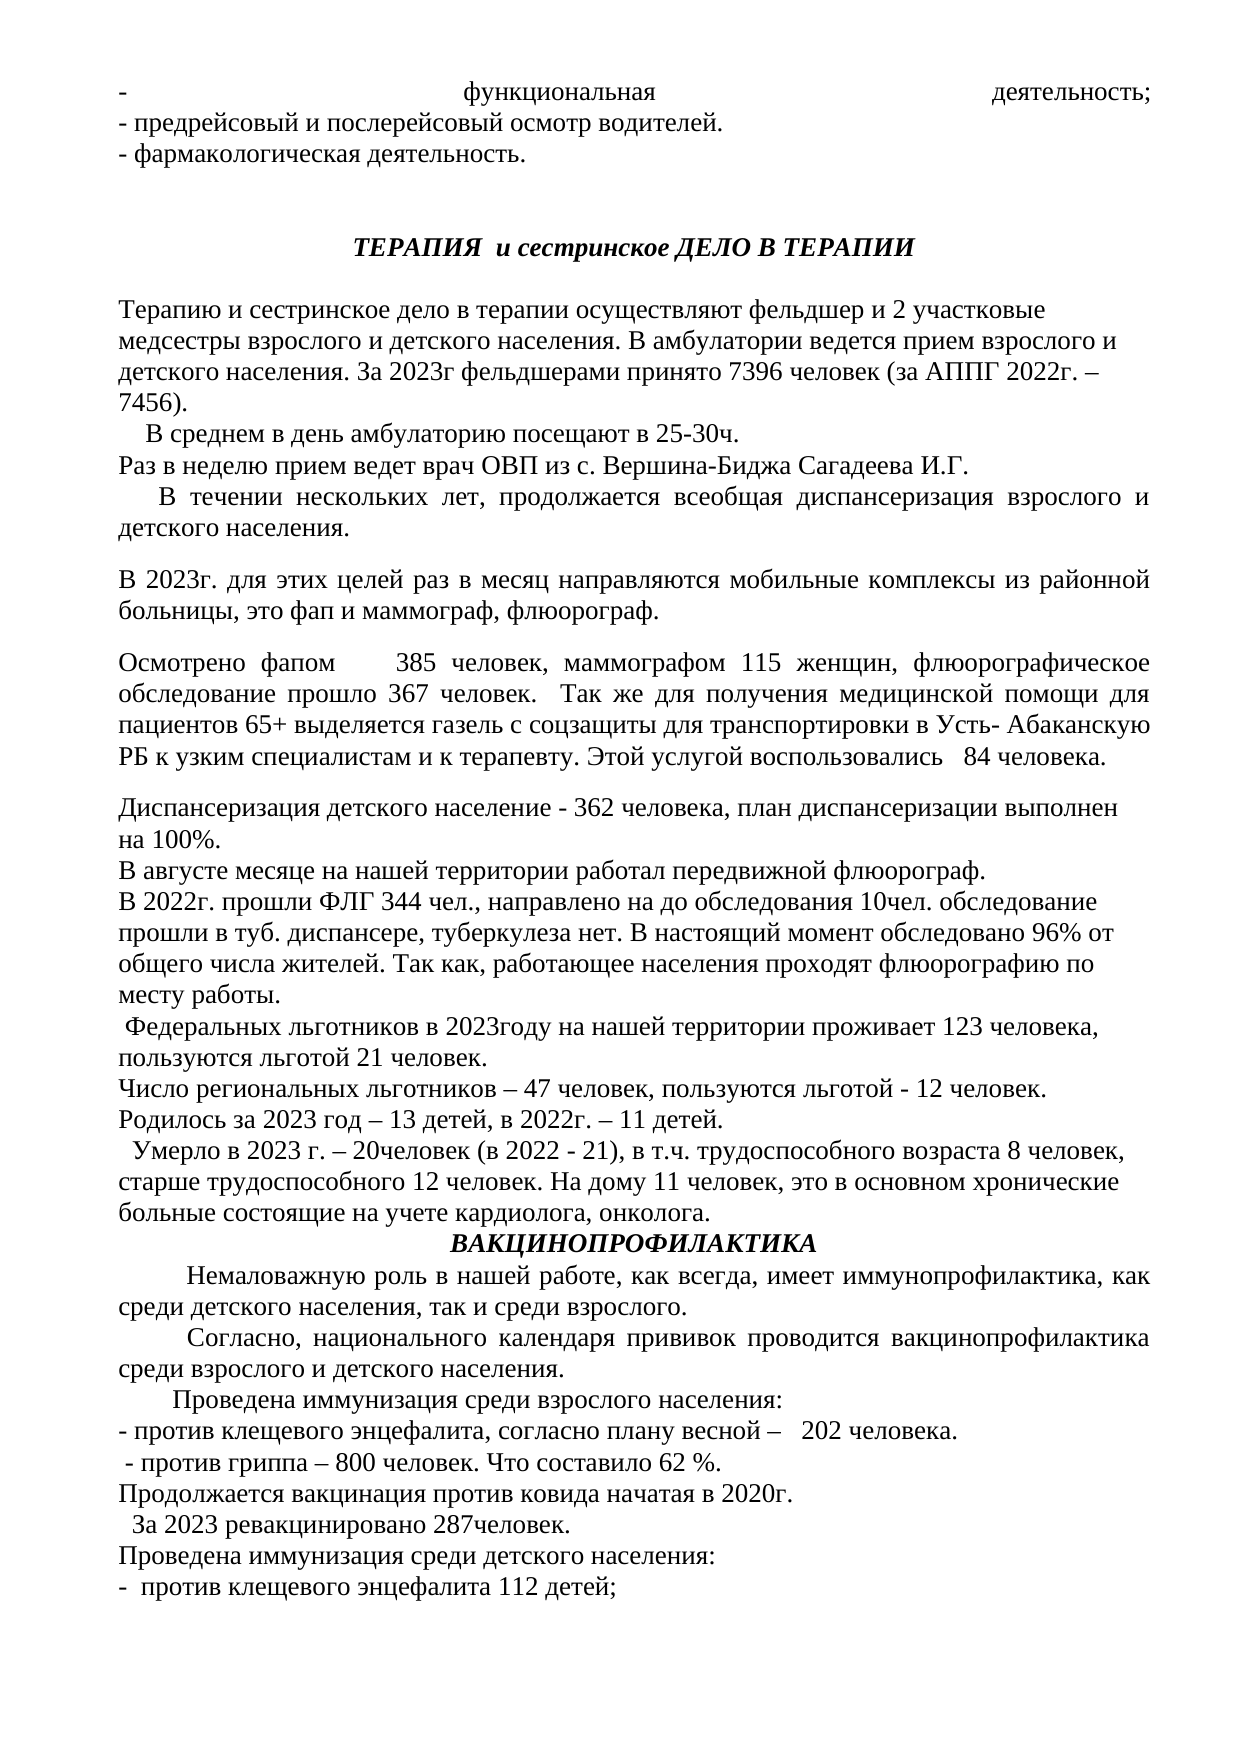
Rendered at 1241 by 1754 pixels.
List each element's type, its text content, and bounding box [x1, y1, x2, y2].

text Проведена иммунизация среди детского населения: [118, 1539, 1152, 1570]
text Продолжается вакцинация против ковида начатая в 2020г. [118, 1477, 1152, 1508]
text Проведена иммунизация среди взрослого населения: [118, 1383, 1152, 1414]
text Родилось за 2023 год – 13 детей, в 2022г. – 11 детей. [118, 1103, 1152, 1134]
text - фармакологическая деятельность. [118, 137, 1152, 168]
text - против гриппа – 800 человек. Что составило 62 %. [118, 1446, 1152, 1477]
text В среднем в день амбулаторию посещают в 25-30ч. [118, 418, 1152, 449]
text - функциональная деятельность; - предрейсовый и послерейсовый осмотр водителей. [118, 75, 1152, 137]
text В августе месяце на нашей территории работал передвижной флюорограф. [118, 854, 1152, 885]
text Немаловажную роль в нашей работе, как всегда, имеет иммунопрофилактика, как среди детского населения, так и среди взрослого. [118, 1259, 1152, 1321]
text Диспансеризация детского население - 362 человека, план диспансеризации выполнен на 100%. [118, 792, 1152, 854]
text Согласно, национального календаря прививок проводится вакцинопрофилактика среди взрослого и детского населения. [118, 1321, 1152, 1383]
text Федеральных льготников в 2023году на нашей территории проживает 123 человека, пользуются льготой 21 человек. [118, 1009, 1152, 1072]
text В 2023г. для этих целей раз в месяц направляются мобильные комплексы из районной больницы, это фап и маммограф, флюорограф. [118, 563, 1152, 625]
text ТЕРАПИЯ и сестринское ДЕЛО В ТЕРАПИИ [118, 231, 1152, 262]
text ВАКЦИНОПРОФИЛАКТИКА [118, 1228, 1152, 1259]
text Умерло в 2023 г. – 20человек (в 2022 - 21), в т.ч. трудоспособного возраста 8 человек, старше трудоспособного 12 человек. На дому 11 человек, это в основном хронические больные состоящие на учете кардиолога, онколога. [118, 1134, 1152, 1228]
text За 2023 ревакцинировано 287человек. [118, 1508, 1152, 1539]
text Число региональных льготников – 47 человек, пользуются льготой - 12 человек. [118, 1072, 1152, 1103]
text Терапию и сестринское дело в терапии осуществляют фельдшер и 2 участковые медсестры взрослого и детского населения. В амбулатории ведется прием взрослого и детского населения. За 2023г фельдшерами принято 7396 человек (за АППГ 2022г. – 7456). [118, 293, 1152, 418]
text В течении нескольких лет, продолжается всеобщая диспансеризация взрослого и детского населения. [118, 480, 1152, 542]
text Осмотрено фапом 385 человек, маммографом 115 женщин, флюорографическое обследование прошло 367 человек. Так же для получения медицинской помощи для пациентов 65+ выделяется газель с соцзащиты для транспортировки в Усть- Абаканскую РБ к узким специалистам и к терапевту. Этой услугой воспользовались 84 человека. [118, 646, 1152, 771]
text Раз в неделю прием ведет врач ОВП из с. Вершина-Биджа Сагадеева И.Г. [118, 449, 1152, 480]
text - против клещевого энцефалита 112 детей; [118, 1570, 1152, 1601]
text В 2022г. прошли ФЛГ 344 чел., направлено на до обследования 10чел. обследование прошли в туб. диспансере, туберкулеза нет. В настоящий момент обследовано 96% от общего числа жителей. Так как, работающее населения проходят флюорографию по месту работы. [118, 885, 1152, 1009]
text - против клещевого энцефалита, согласно плану весной – 202 человека. [118, 1414, 1152, 1446]
